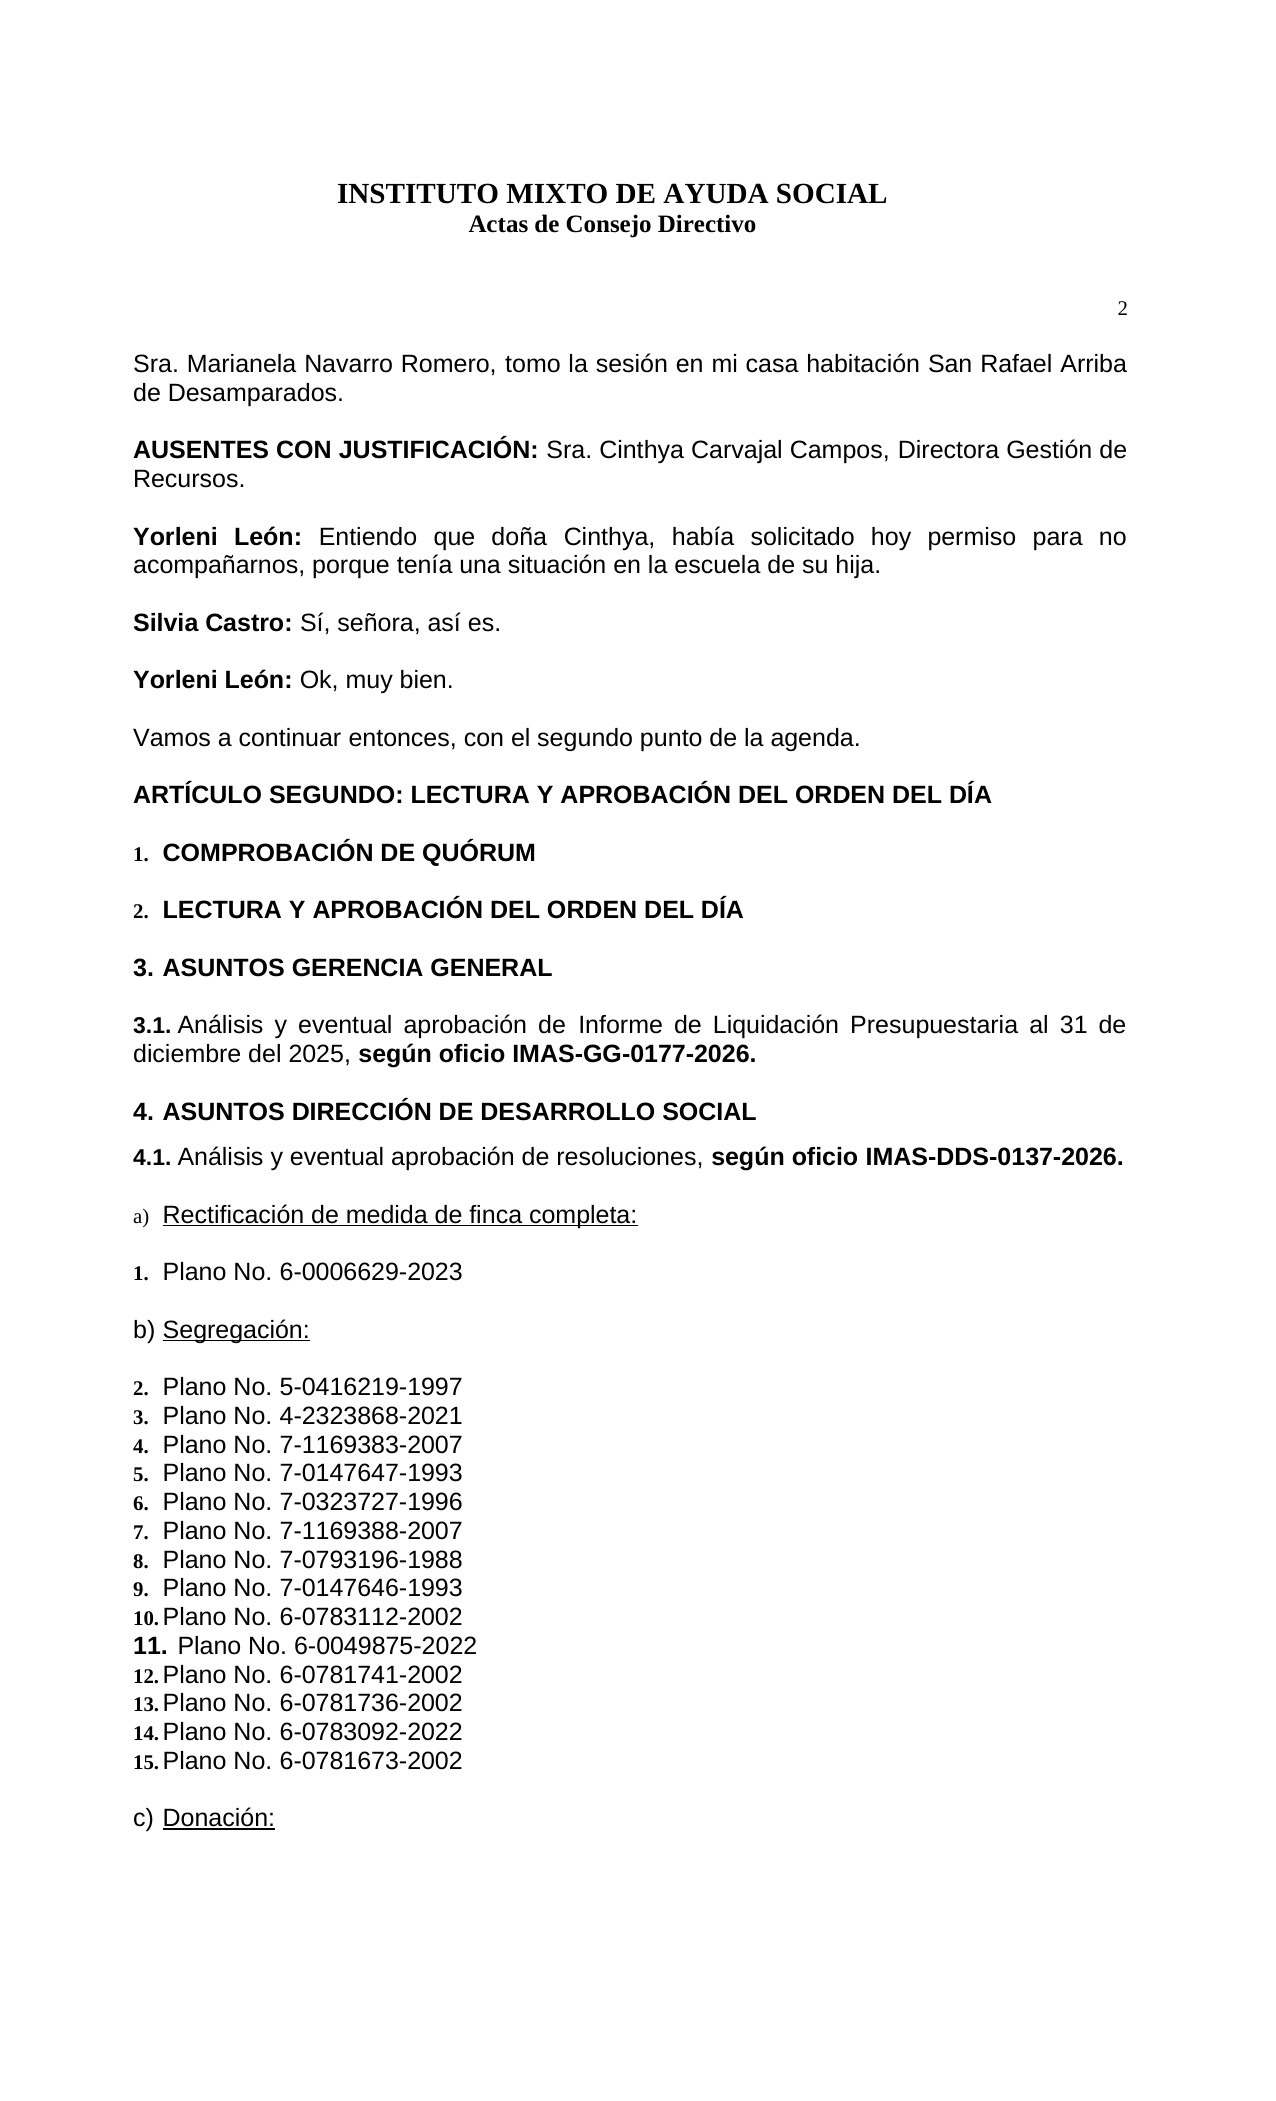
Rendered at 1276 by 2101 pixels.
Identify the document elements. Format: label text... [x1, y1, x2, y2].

list LECTURA Y APROBACIÓN DEL ORDEN DEL DÍA [133, 895, 1127, 924]
list Plano No. 6-0049875-2022 [133, 1631, 1127, 1659]
list Plano No. 7-0147646-1993 [133, 1573, 1127, 1602]
list Plano No. 6-0783092-2022 [133, 1717, 1127, 1746]
text Yorleni León: Entiendo que doña Cinthya, había solicitado hoy permiso para no acompañarnos, porque tenía una situación en la escuela de su hija. [133, 522, 1127, 579]
list Plano No. 7-1169388-2007 [133, 1516, 1127, 1544]
text Silvia Castro: Sí, señora, así es. [133, 608, 1127, 637]
list ASUNTOS GERENCIA GENERAL [133, 953, 1127, 982]
list Plano No. 7-1169383-2007 [133, 1429, 1127, 1458]
text Yorleni León: Ok, muy bien. [133, 665, 1127, 694]
list Rectificación de medida de finca completa: [133, 1199, 1127, 1228]
list Plano No. 6-0781736-2002 [133, 1688, 1127, 1717]
list Plano No. 5-0416219-1997 [133, 1372, 1127, 1401]
text AUSENTES CON JUSTIFICACIÓN: Sra. Cinthya Carvajal Campos, Directora Gestión de Recursos. [133, 435, 1127, 493]
list Donación: [133, 1803, 1127, 1832]
list Plano No. 4-2323868-2021 [133, 1401, 1127, 1429]
list ASUNTOS DIRECCIÓN DE DESARROLLO SOCIAL [133, 1097, 1127, 1125]
list Segregación: [133, 1314, 1127, 1343]
text Sra. Marianela Navarro Romero, tomo la sesión en mi casa habitación San Rafael Arriba de Desamparados. [133, 349, 1127, 407]
list Plano No. 6-0781741-2002 [133, 1659, 1127, 1688]
list Análisis y eventual aprobación de resoluciones, según oficio IMAS-DDS-0137-2026. [133, 1142, 1127, 1171]
list Plano No. 6-0783112-2002 [133, 1602, 1127, 1631]
text ARTÍCULO SEGUNDO: LECTURA Y APROBACIÓN DEL ORDEN DEL DÍA [133, 780, 1127, 809]
list COMPROBACIÓN DE QUÓRUM [133, 838, 1127, 867]
list Plano No. 6-0781673-2002 [133, 1746, 1127, 1774]
list Plano No. 7-0147647-1993 [133, 1458, 1127, 1487]
list Análisis y eventual aprobación de Informe de Liquidación Presupuestaria al 31 de diciembre del 2025, según oficio IMAS-GG-0177-2026. [133, 1010, 1127, 1068]
list Plano No. 6-0006629-2023 [133, 1257, 1127, 1286]
list Plano No. 7-0793196-1988 [133, 1544, 1127, 1573]
text Vamos a continuar entonces, con el segundo punto de la agenda. [133, 723, 1127, 752]
list Plano No. 7-0323727-1996 [133, 1487, 1127, 1516]
